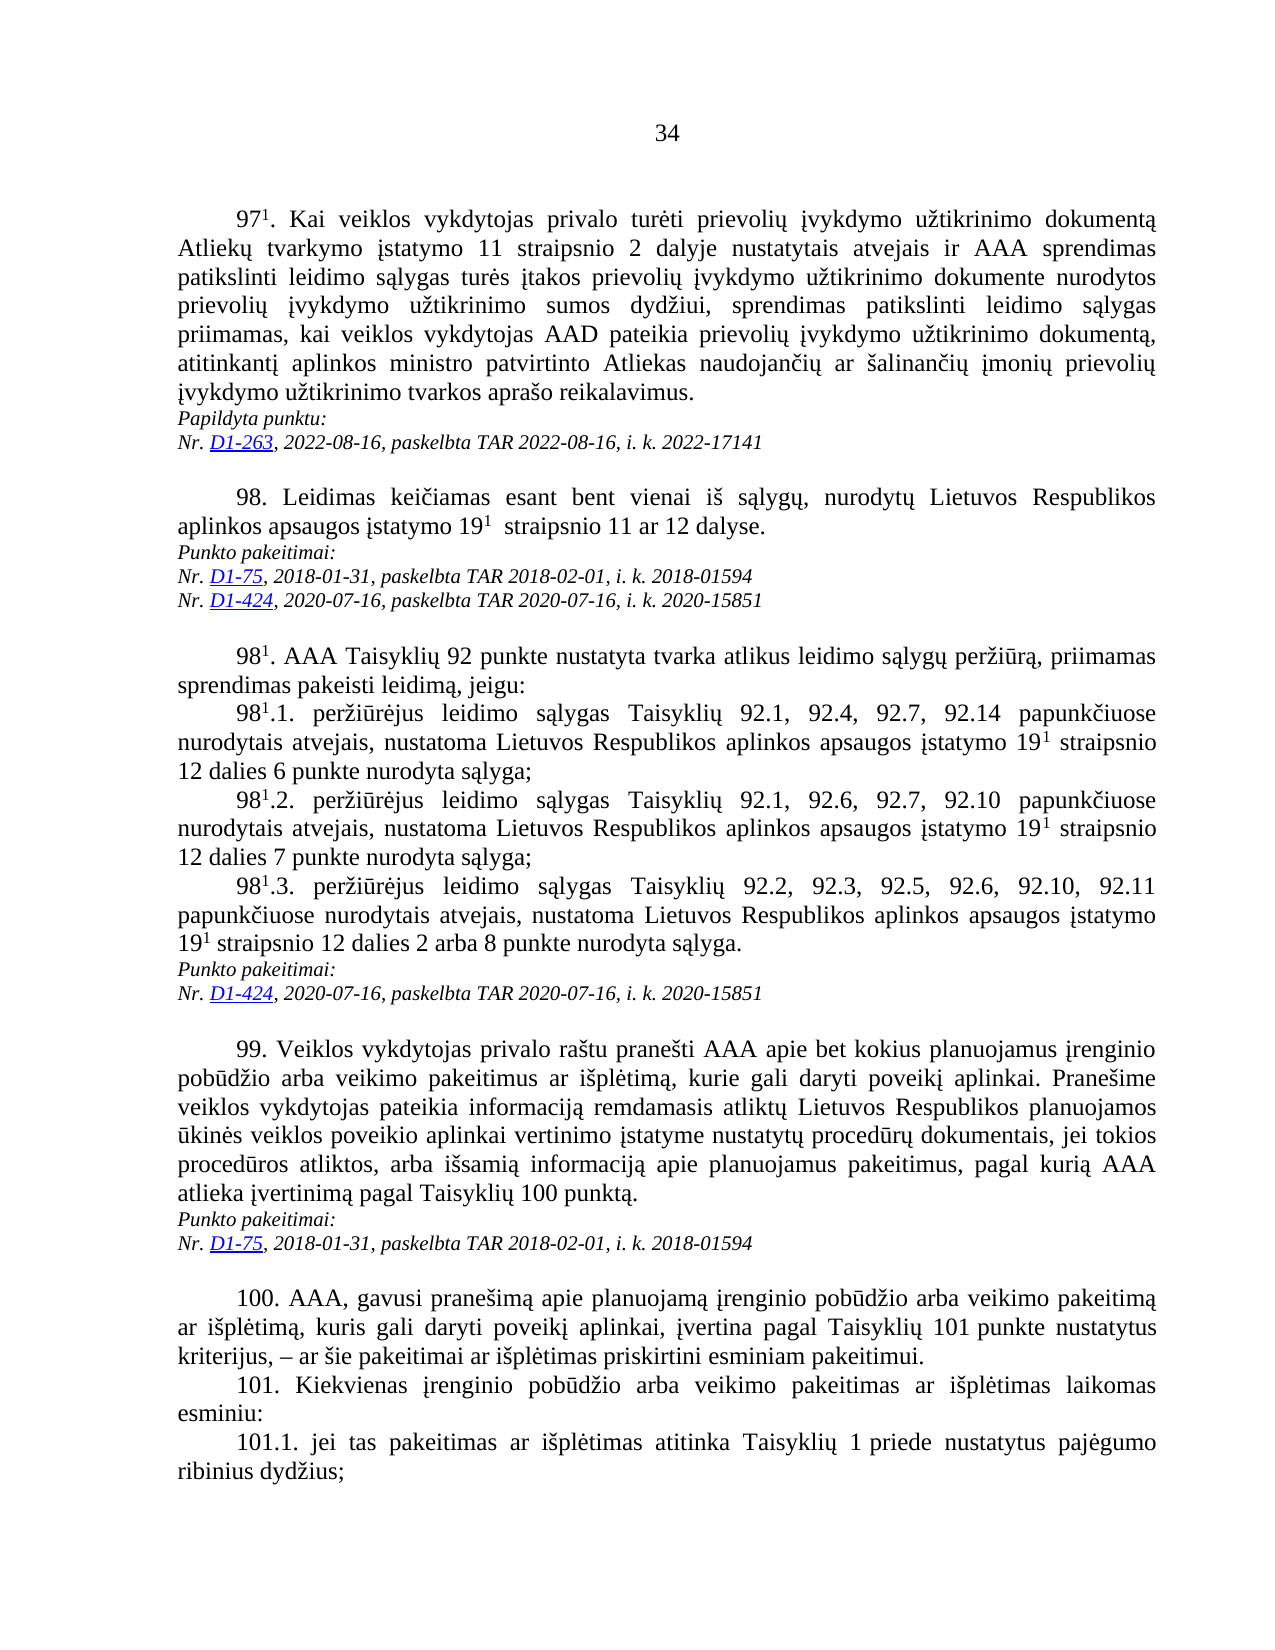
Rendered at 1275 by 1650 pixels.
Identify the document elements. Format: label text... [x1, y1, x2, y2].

text Papildyta punktu: [177, 406, 1157, 430]
text 981.3. peržiūrėjus leidimo sąlygas Taisyklių 92.2, 92.3, 92.5, 92.6, 92.10, 92.11 papunkčiuose nurodytais atvejais, nustatoma Lietuvos Respublikos aplinkos apsaugos įstatymo 191 straipsnio 12 dalies 2 arba 8 punkte nurodyta sąlyga. [177, 871, 1157, 957]
text 100. AAA, gavusi pranešimą apie planuojamą įrenginio pobūdžio arba veikimo pakeitimą ar išplėtimą, kuris gali daryti poveikį aplinkai, įvertina pagal Taisyklių 101 punkte nustatytus kriterijus, – ar šie pakeitimai ar išplėtimas priskirtini esminiam pakeitimui. [177, 1283, 1157, 1370]
text Nr. D1-263, 2022-08-16, paskelbta TAR 2022-08-16, i. k. 2022-17141 [177, 430, 1157, 454]
text 101. Kiekvienas įrenginio pobūdžio arba veikimo pakeitimas ar išplėtimas laikomas esminiu: [177, 1370, 1157, 1427]
text 971. Kai veiklos vykdytojas privalo turėti prievolių įvykdymo užtikrinimo dokumentą Atliekų tvarkymo įstatymo 11 straipsnio 2 dalyje nustatytais atvejais ir AAA sprendimas patikslinti leidimo sąlygas turės įtakos prievolių įvykdymo užtikrinimo dokumente nurodytos prievolių įvykdymo užtikrinimo sumos dydžiui, sprendimas patikslinti leidimo sąlygas priimamas, kai veiklos vykdytojas AAD pateikia prievolių įvykdymo užtikrinimo dokumentą, atitinkantį aplinkos ministro patvirtinto Atliekas naudojančių ar šalinančių įmonių prievolių įvykdymo užtikrinimo tvarkos aprašo reikalavimus. [177, 204, 1157, 406]
text Nr. D1-424, 2020-07-16, paskelbta TAR 2020-07-16, i. k. 2020-15851 [177, 981, 1157, 1005]
text Nr. D1-424, 2020-07-16, paskelbta TAR 2020-07-16, i. k. 2020-15851 [177, 588, 1157, 612]
text Punkto pakeitimai: [177, 540, 1157, 564]
text Punkto pakeitimai: [177, 1207, 1157, 1231]
text Punkto pakeitimai: [177, 957, 1157, 981]
text 981. AAA Taisyklių 92 punkte nustatyta tvarka atlikus leidimo sąlygų peržiūrą, priimamas sprendimas pakeisti leidimą, jeigu: [177, 641, 1157, 698]
text 99. Veiklos vykdytojas privalo raštu pranešti AAA apie bet kokius planuojamus įrenginio pobūdžio arba veikimo pakeitimus ar išplėtimą, kurie gali daryti poveikį aplinkai. Pranešime veiklos vykdytojas pateikia informaciją remdamasis atliktų Lietuvos Respublikos planuojamos ūkinės veiklos poveikio aplinkai vertinimo įstatyme nustatytų procedūrų dokumentais, jei tokios procedūros atliktos, arba išsamią informaciją apie planuojamus pakeitimus, pagal kurią AAA atlieka įvertinimą pagal Taisyklių 100 punktą. [177, 1034, 1157, 1207]
text 98. Leidimas keičiamas esant bent vienai iš sąlygų, nurodytų Lietuvos Respublikos aplinkos apsaugos įstatymo 191 straipsnio 11 ar 12 dalyse. [177, 482, 1157, 540]
text 981.2. peržiūrėjus leidimo sąlygas Taisyklių 92.1, 92.6, 92.7, 92.10 papunkčiuose nurodytais atvejais, nustatoma Lietuvos Respublikos aplinkos apsaugos įstatymo 191 straipsnio 12 dalies 7 punkte nurodyta sąlyga; [177, 785, 1157, 871]
text 981.1. peržiūrėjus leidimo sąlygas Taisyklių 92.1, 92.4, 92.7, 92.14 papunkčiuose nurodytais atvejais, nustatoma Lietuvos Respublikos aplinkos apsaugos įstatymo 191 straipsnio 12 dalies 6 punkte nurodyta sąlyga; [177, 698, 1157, 785]
text Nr. D1-75, 2018-01-31, paskelbta TAR 2018-02-01, i. k. 2018-01594 [177, 1231, 1157, 1255]
text 101.1. jei tas pakeitimas ar išplėtimas atitinka Taisyklių 1 priede nustatytus pajėgumo ribinius dydžius; [177, 1427, 1157, 1485]
text Nr. D1-75, 2018-01-31, paskelbta TAR 2018-02-01, i. k. 2018-01594 [177, 564, 1157, 588]
